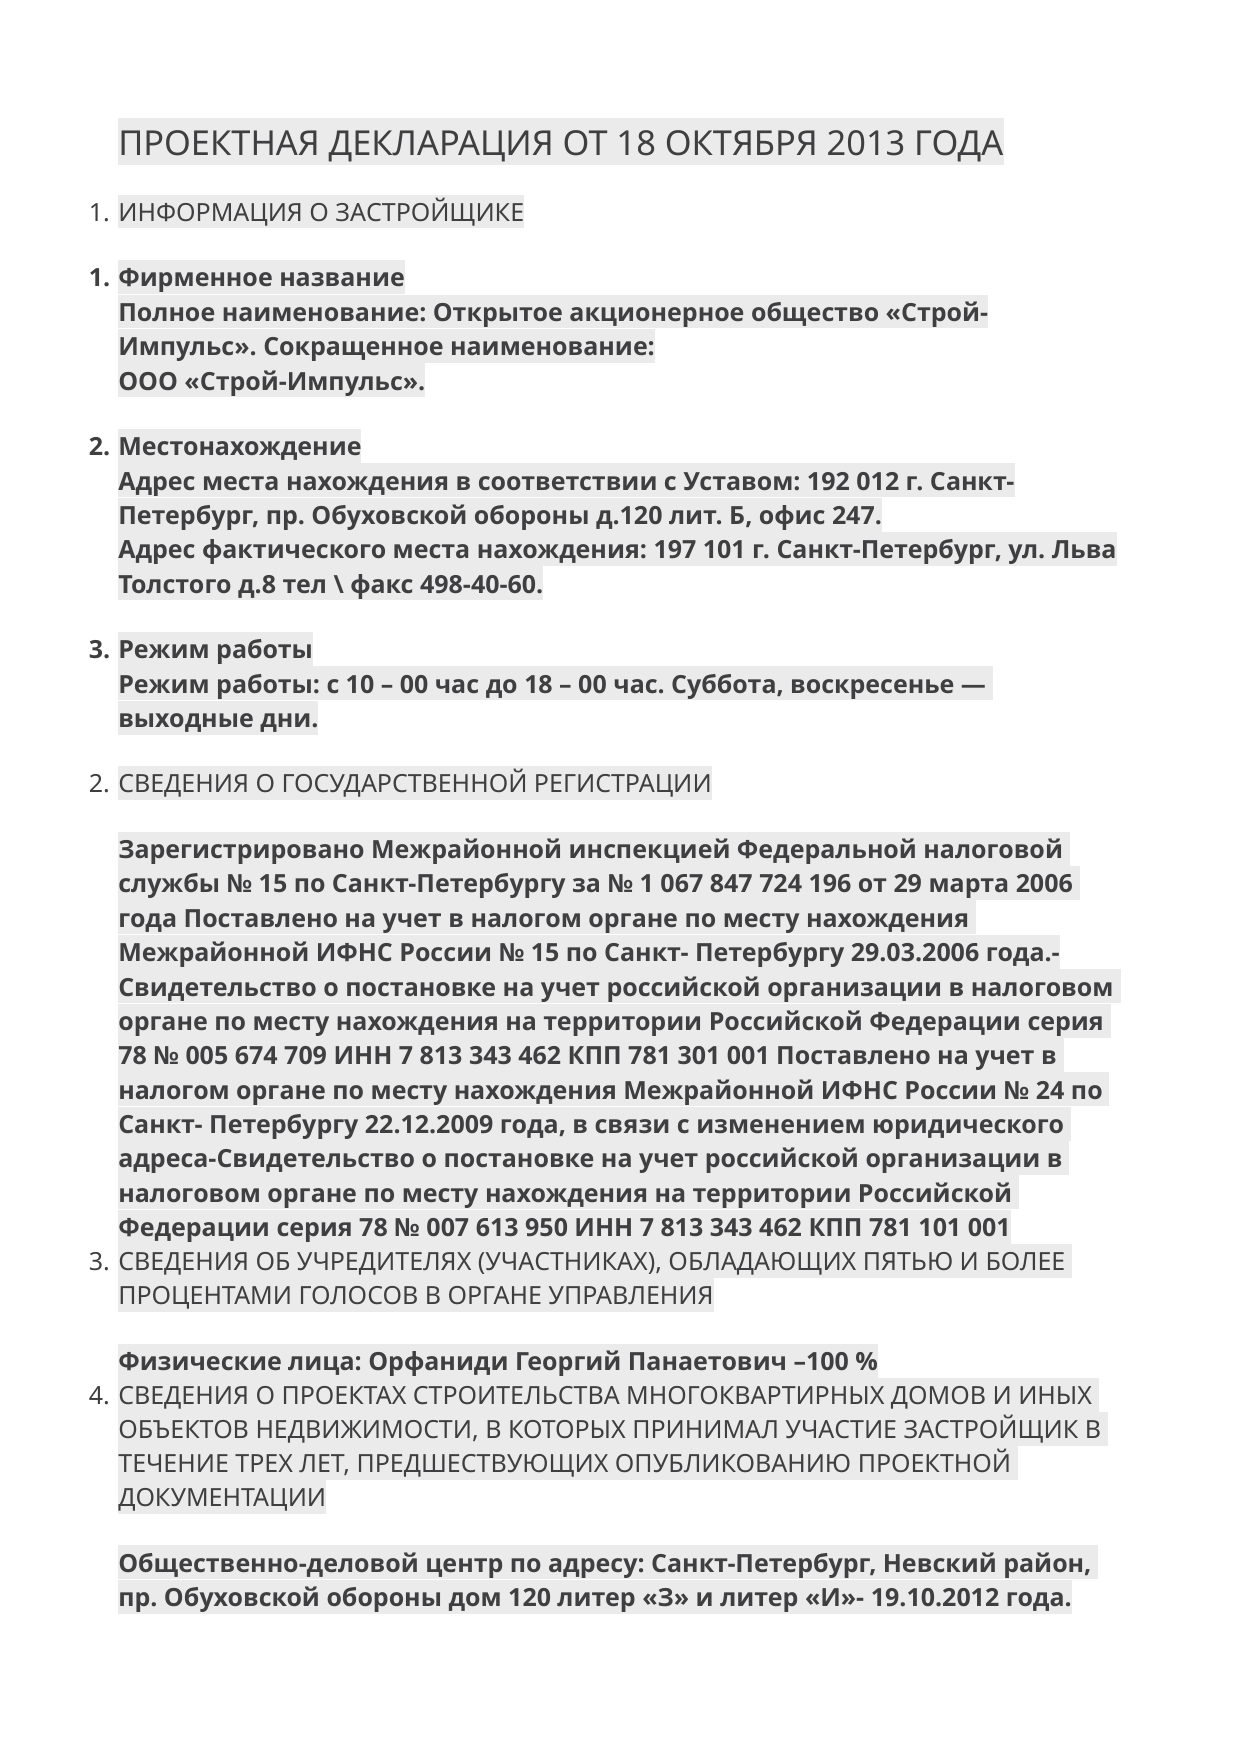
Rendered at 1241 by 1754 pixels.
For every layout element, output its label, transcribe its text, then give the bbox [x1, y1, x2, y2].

text ПРОЕКТНАЯ ДЕКЛАРАЦИЯ ОТ 18 ОКТЯБРЯ 2013 ГОДА [118, 118, 1122, 165]
list СВЕДЕНИЯ О ГОСУДАРСТВЕННОЙ РЕГИСТРАЦИИ [118, 766, 1122, 800]
list Общественно-деловой центр по адресу: Санкт-Петербург, Невский район, пр. Обуховской обороны дом 120 литер «З» и литер «И»- 19.10.2012 года. [118, 1545, 1122, 1614]
list СВЕДЕНИЯ ОБ УЧРЕДИТЕЛЯХ (УЧАСТНИКАХ), ОБЛАДАЮЩИХ ПЯТЬЮ И БОЛЕЕ ПРОЦЕНТАМИ ГОЛОСОВ В ОРГАНЕ УПРАВЛЕНИЯ [118, 1244, 1122, 1312]
list Режим работы Режим работы: с 10 – 00 час до 18 – 00 час. Суббота, воскресенье — выходные дни. [118, 632, 1122, 735]
list СВЕДЕНИЯ О ПРОЕКТАХ СТРОИТЕЛЬСТВА МНОГОКВАРТИРНЫХ ДОМОВ И ИНЫХ ОБЪЕКТОВ НЕДВИЖИМОСТИ, В КОТОРЫХ ПРИНИМАЛ УЧАСТИЕ ЗАСТРОЙЩИК В ТЕЧЕНИЕ ТРЕХ ЛЕТ, ПРЕДШЕСТВУЮЩИХ ОПУБЛИКОВАНИЮ ПРОЕКТНОЙ ДОКУМЕНТАЦИИ [118, 1378, 1122, 1514]
list Зарегистрировано Межрайонной инспекцией Федеральной налоговой службы № 15 по Санкт-Петербургу за № 1 067 847 724 196 от 29 марта 2006 года Поставлено на учет в налогом органе по месту нахождения Межрайонной ИФНС России № 15 по Санкт- Петербургу 29.03.2006 года.-Свидетельство о постановке на учет российской организации в налоговом органе по месту нахождения на территории Российской Федерации серия 78 № 005 674 709 ИНН 7 813 343 462 КПП 781 301 001 Поставлено на учет в налогом органе по месту нахождения Межрайонной ИФНС России № 24 по Санкт- Петербургу 22.12.2009 года, в связи с изменением юридического адреса-Свидетельство о постановке на учет российской организации в налоговом органе по месту нахождения на территории Российской Федерации серия 78 № 007 613 950 ИНН 7 813 343 462 КПП 781 101 001 [118, 831, 1122, 1244]
list ИНФОРМАЦИЯ О ЗАСТРОЙЩИКЕ [118, 194, 1122, 228]
list Местонахождение Адрес места нахождения в соответствии с Уставом: 192 012 г. Санкт-Петербург, пр. Обуховской обороны д.120 лит. Б, офис 247. Адрес фактического места нахождения: 197 101 г. Санкт-Петербург, ул. Льва Толстого д.8 тел \ факс 498-40-60. [118, 428, 1122, 600]
list Фирменное название Полное наименование: Открытое акционерное общество «Строй-Импульс». Сокращенное наименование: ООО «Строй-Импульс». [118, 260, 1122, 397]
list Физические лица: Орфаниди Георгий Панаетович –100 % [118, 1343, 1122, 1378]
